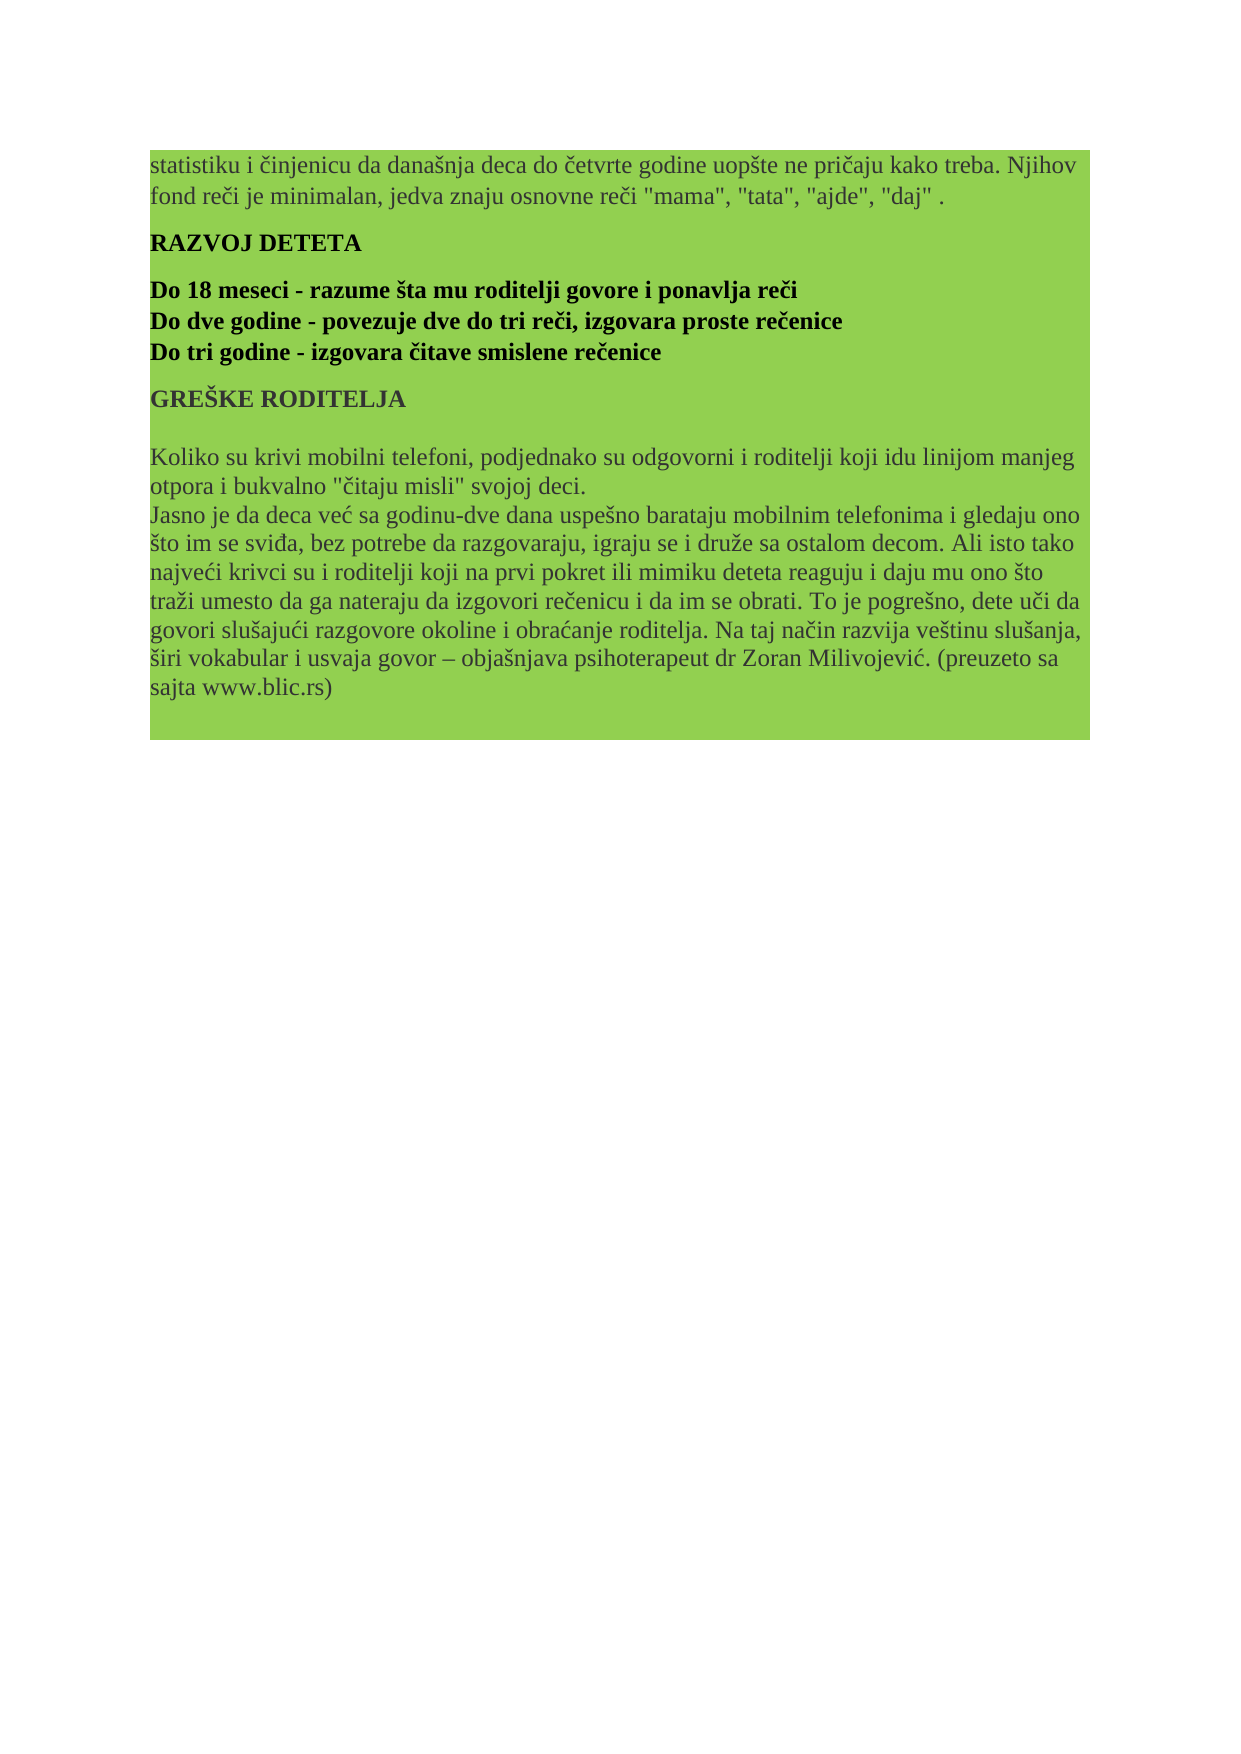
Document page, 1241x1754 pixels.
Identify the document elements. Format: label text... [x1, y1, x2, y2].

text statistiku i činjenicu da današnja deca do četvrte godine uopšte ne pričaju kako treba. Njihov fond reči je minimalan, jedva znaju osnovne reči "mama", "tata", "ajde", "daj" . [150, 150, 1090, 209]
text Do 18 meseci - razume šta mu roditelji govore i ponavlja reči Do dve godine - povezuje dve do tri reči, izgovara proste rečenice Do tri godine - izgovara čitave smislene rečenice [150, 276, 1090, 366]
text RAZVOJ DETETA [150, 228, 1090, 257]
text Koliko su krivi mobilni telefoni, podjednako su odgovorni i roditelji koji idu linijom manjeg otpora i bukvalno "čitaju misli" svojoj deci. Jasno je da deca već sa godinu-dve dana uspešno barataju mobilnim telefonima i gledaju ono što im se sviđa, bez potrebe da razgovaraju, igraju se i druže sa ostalom decom. Ali isto tako najveći krivci su i roditelji koji na prvi pokret ili mimiku deteta reaguju i daju mu ono što traži umesto da ga nateraju da izgovori rečenicu i da im se obrati. To je pogrešno, dete uči da govori slušajući razgovore okoline i obraćanje roditelja. Na taj način razvija veštinu slušanja, širi vokabular i usvaja govor – objašnjava psihoterapeut dr Zoran Milivojević. (preuzeto sa sajta www.blic.rs) [150, 442, 1090, 701]
text GREŠKE RODITELJA [150, 384, 1090, 413]
